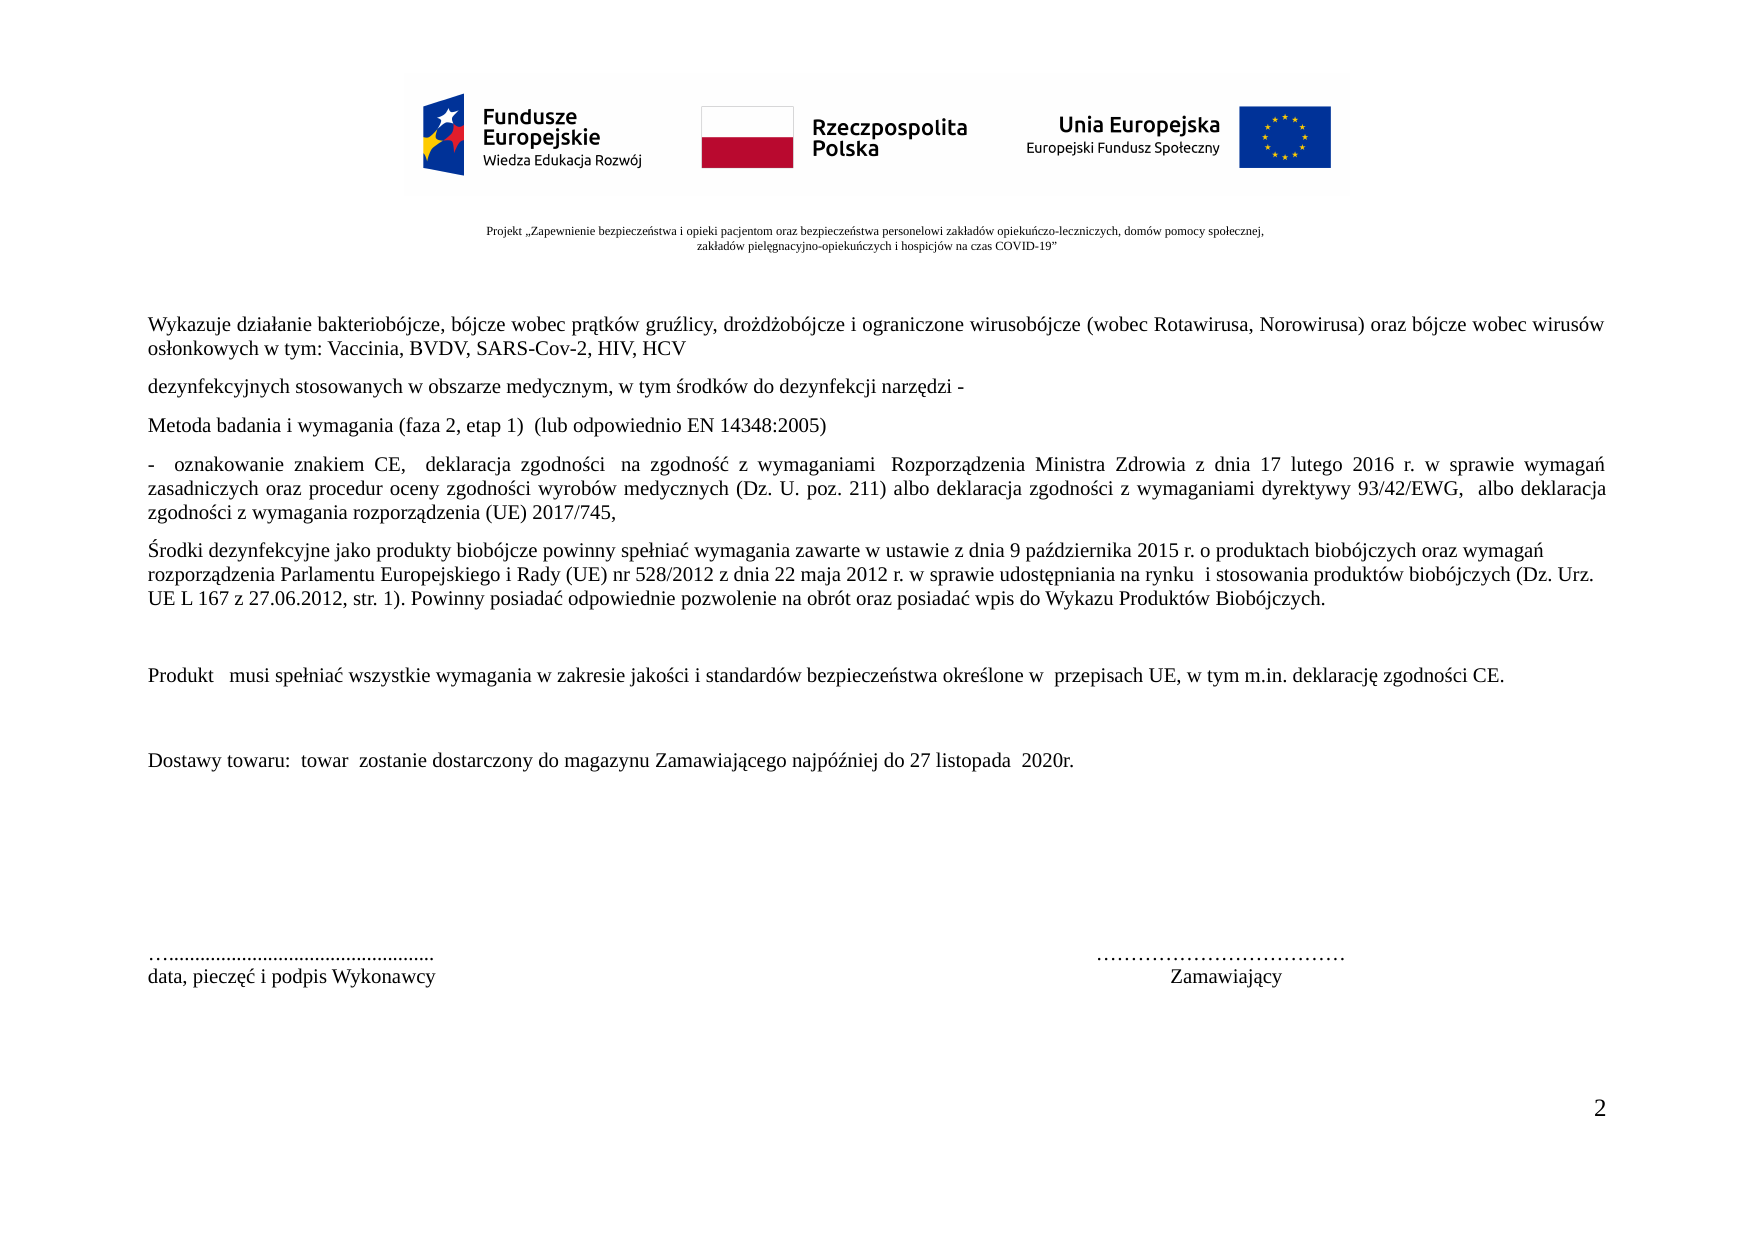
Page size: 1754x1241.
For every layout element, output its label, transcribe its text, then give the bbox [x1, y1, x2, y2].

text Wykazuje działanie bakteriobójcze, bójcze wobec prątków gruźlicy, drożdżobójcze i ograniczone wirusobójcze (wobec Rotawirusa, Norowirusa) oraz bójcze wobec wirusów osłonkowych w tym: Vaccinia, BVDV, SARS-Cov-2, HIV, HCV [148, 311, 1606, 359]
text Środki dezynfekcyjne jako produkty biobójcze powinny spełniać wymagania zawarte w ustawie z dnia 9 października 2015 r. o produktach biobójczych oraz wymagań rozporządzenia Parlamentu Europejskiego i Rady (UE) nr 528/2012 z dnia 22 maja 2012 r. w sprawie udostępniania na rynku i stosowania produktów biobójczych (Dz. Urz. UE L 167 z 27.06.2012, str. 1). Powinny posiadać odpowiednie pozwolenie na obrót oraz posiadać wpis do Wykazu Produktów Biobójczych. [148, 538, 1606, 610]
text Dostawy towaru: towar zostanie dostarczony do magazynu Zamawiającego najpóźniej do 27 listopada 2020r. [148, 748, 1606, 772]
text - oznakowanie znakiem CE, deklaracja zgodności na zgodność z wymaganiami Rozporządzenia Ministra Zdrowia z dnia 17 lutego 2016 r. w sprawie wymagań zasadniczych oraz procedur oceny zgodności wyrobów medycznych (Dz. U. poz. 211) albo deklaracja zgodności z wymaganiami dyrektywy 93/42/EWG, albo deklaracja zgodności z wymagania rozporządzenia (UE) 2017/745, [148, 451, 1606, 524]
text …................................................... ……………………………… [148, 940, 1606, 964]
text data, pieczęć i podpis Wykonawcy Zamawiający [148, 964, 1606, 988]
text Metoda badania i wymagania (faza 2, etap 1) (lub odpowiednio EN 14348:2005) [148, 413, 1606, 437]
text dezynfekcyjnych stosowanych w obszarze medycznym, w tym środków do dezynfekcji narzędzi - [148, 374, 1606, 398]
text Produkt musi spełniać wszystkie wymagania w zakresie jakości i standardów bezpieczeństwa określone w przepisach UE, w tym m.in. deklarację zgodności CE. [148, 663, 1606, 687]
